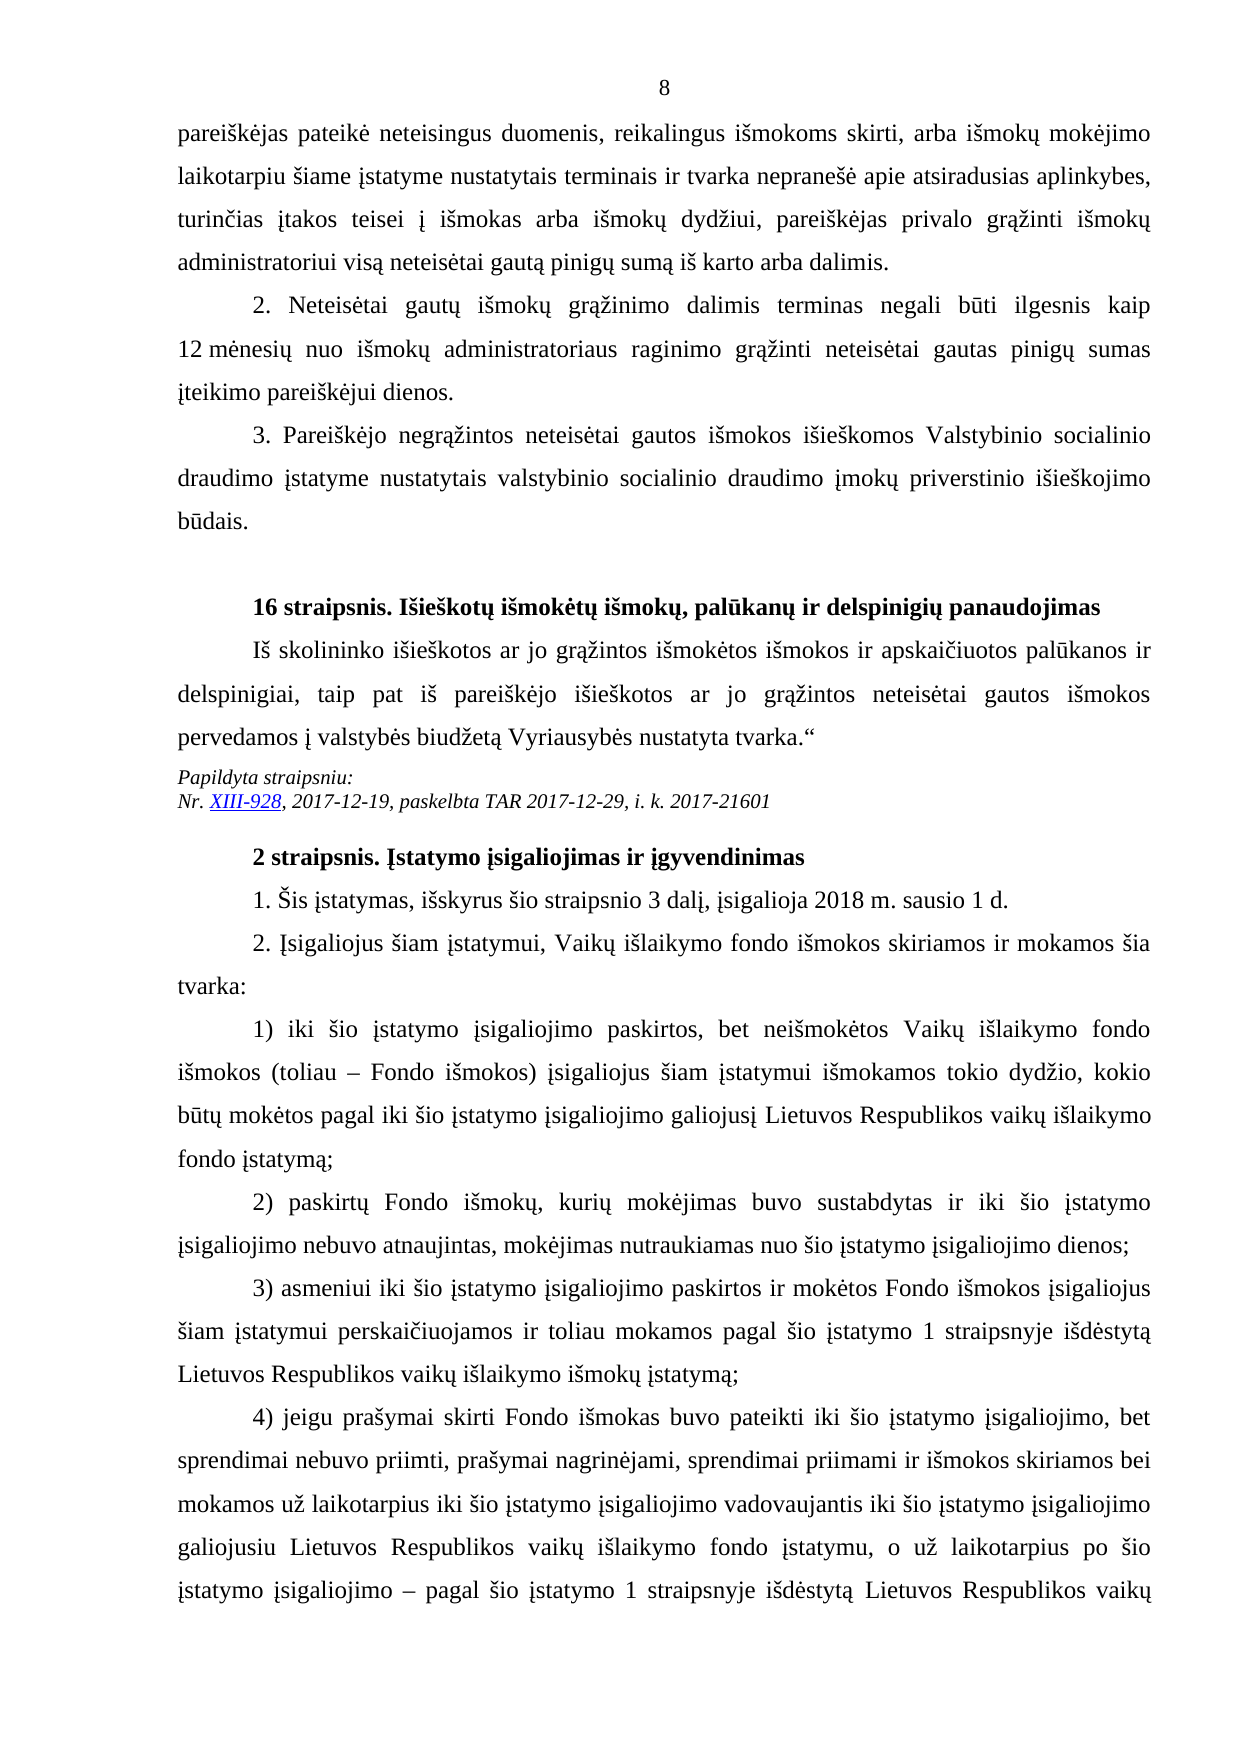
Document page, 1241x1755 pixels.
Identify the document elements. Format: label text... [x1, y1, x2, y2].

text 4) jeigu prašymai skirti Fondo išmokas buvo pateikti iki šio įstatymo įsigaliojimo, bet sprendimai nebuvo priimti, prašymai nagrinėjami, sprendimai priimami ir išmokos skiriamos bei mokamos už laikotarpius iki šio įstatymo įsigaliojimo vadovaujantis iki šio įstatymo įsigaliojimo galiojusiu Lietuvos Respublikos vaikų išlaikymo fondo įstatymu, o už laikotarpius po šio įstatymo įsigaliojimo – pagal šio įstatymo 1 straipsnyje išdėstytą Lietuvos Respublikos vaikų [177, 1402, 1152, 1604]
text 2 straipsnis. Įstatymo įsigaliojimas ir įgyvendinimas [177, 842, 1152, 871]
text 16 straipsnis. Išieškotų išmokėtų išmokų, palūkanų ir delspinigių panaudojimas [177, 592, 1152, 621]
text 2) paskirtų Fondo išmokų, kurių mokėjimas buvo sustabdytas ir iki šio įstatymo įsigaliojimo nebuvo atnaujintas, mokėjimas nutraukiamas nuo šio įstatymo įsigaliojimo dienos; [177, 1187, 1152, 1259]
text Nr. XIII-928, 2017-12-19, paskelbta TAR 2017-12-29, i. k. 2017-21601 [177, 789, 1152, 813]
text 1) iki šio įstatymo įsigaliojimo paskirtos, bet neišmokėtos Vaikų išlaikymo fondo išmokos (toliau – Fondo išmokos) įsigaliojus šiam įstatymui išmokamos tokio dydžio, kokio būtų mokėtos pagal iki šio įstatymo įsigaliojimo galiojusį Lietuvos Respublikos vaikų išlaikymo fondo įstatymą; [177, 1014, 1152, 1172]
text pareiškėjas pateikė neteisingus duomenis, reikalingus išmokoms skirti, arba išmokų mokėjimo laikotarpiu šiame įstatyme nustatytais terminais ir tvarka nepranešė apie atsiradusias aplinkybes, turinčias įtakos teisei į išmokas arba išmokų dydžiui, pareiškėjas privalo grąžinti išmokų administratoriui visą neteisėtai gautą pinigų sumą iš karto arba dalimis. [177, 118, 1152, 276]
text Papildyta straipsniu: [177, 765, 1152, 789]
text 2. Įsigaliojus šiam įstatymui, Vaikų išlaikymo fondo išmokos skiriamos ir mokamos šia tvarka: [177, 928, 1152, 1000]
text 3) asmeniui iki šio įstatymo įsigaliojimo paskirtos ir mokėtos Fondo išmokos įsigaliojus šiam įstatymui perskaičiuojamos ir toliau mokamos pagal šio įstatymo 1 straipsnyje išdėstytą Lietuvos Respublikos vaikų išlaikymo išmokų įstatymą; [177, 1273, 1152, 1388]
text Iš skolininko išieškotos ar jo grąžintos išmokėtos išmokos ir apskaičiuotos palūkanos ir delspinigiai, taip pat iš pareiškėjo išieškotos ar jo grąžintos neteisėtai gautos išmokos pervedamos į valstybės biudžetą Vyriausybės nustatyta tvarka.“ [177, 636, 1152, 751]
text 3. Pareiškėjo negrąžintos neteisėtai gautos išmokos išieškomos Valstybinio socialinio draudimo įstatyme nustatytais valstybinio socialinio draudimo įmokų priverstinio išieškojimo būdais. [177, 420, 1152, 535]
text 2. Neteisėtai gautų išmokų grąžinimo dalimis terminas negali būti ilgesnis kaip 12 mėnesių nuo išmokų administratoriaus raginimo grąžinti neteisėtai gautas pinigų sumas įteikimo pareiškėjui dienos. [177, 291, 1152, 406]
text 1. Šis įstatymas, išskyrus šio straipsnio 3 dalį, įsigalioja 2018 m. sausio 1 d. [177, 885, 1152, 914]
